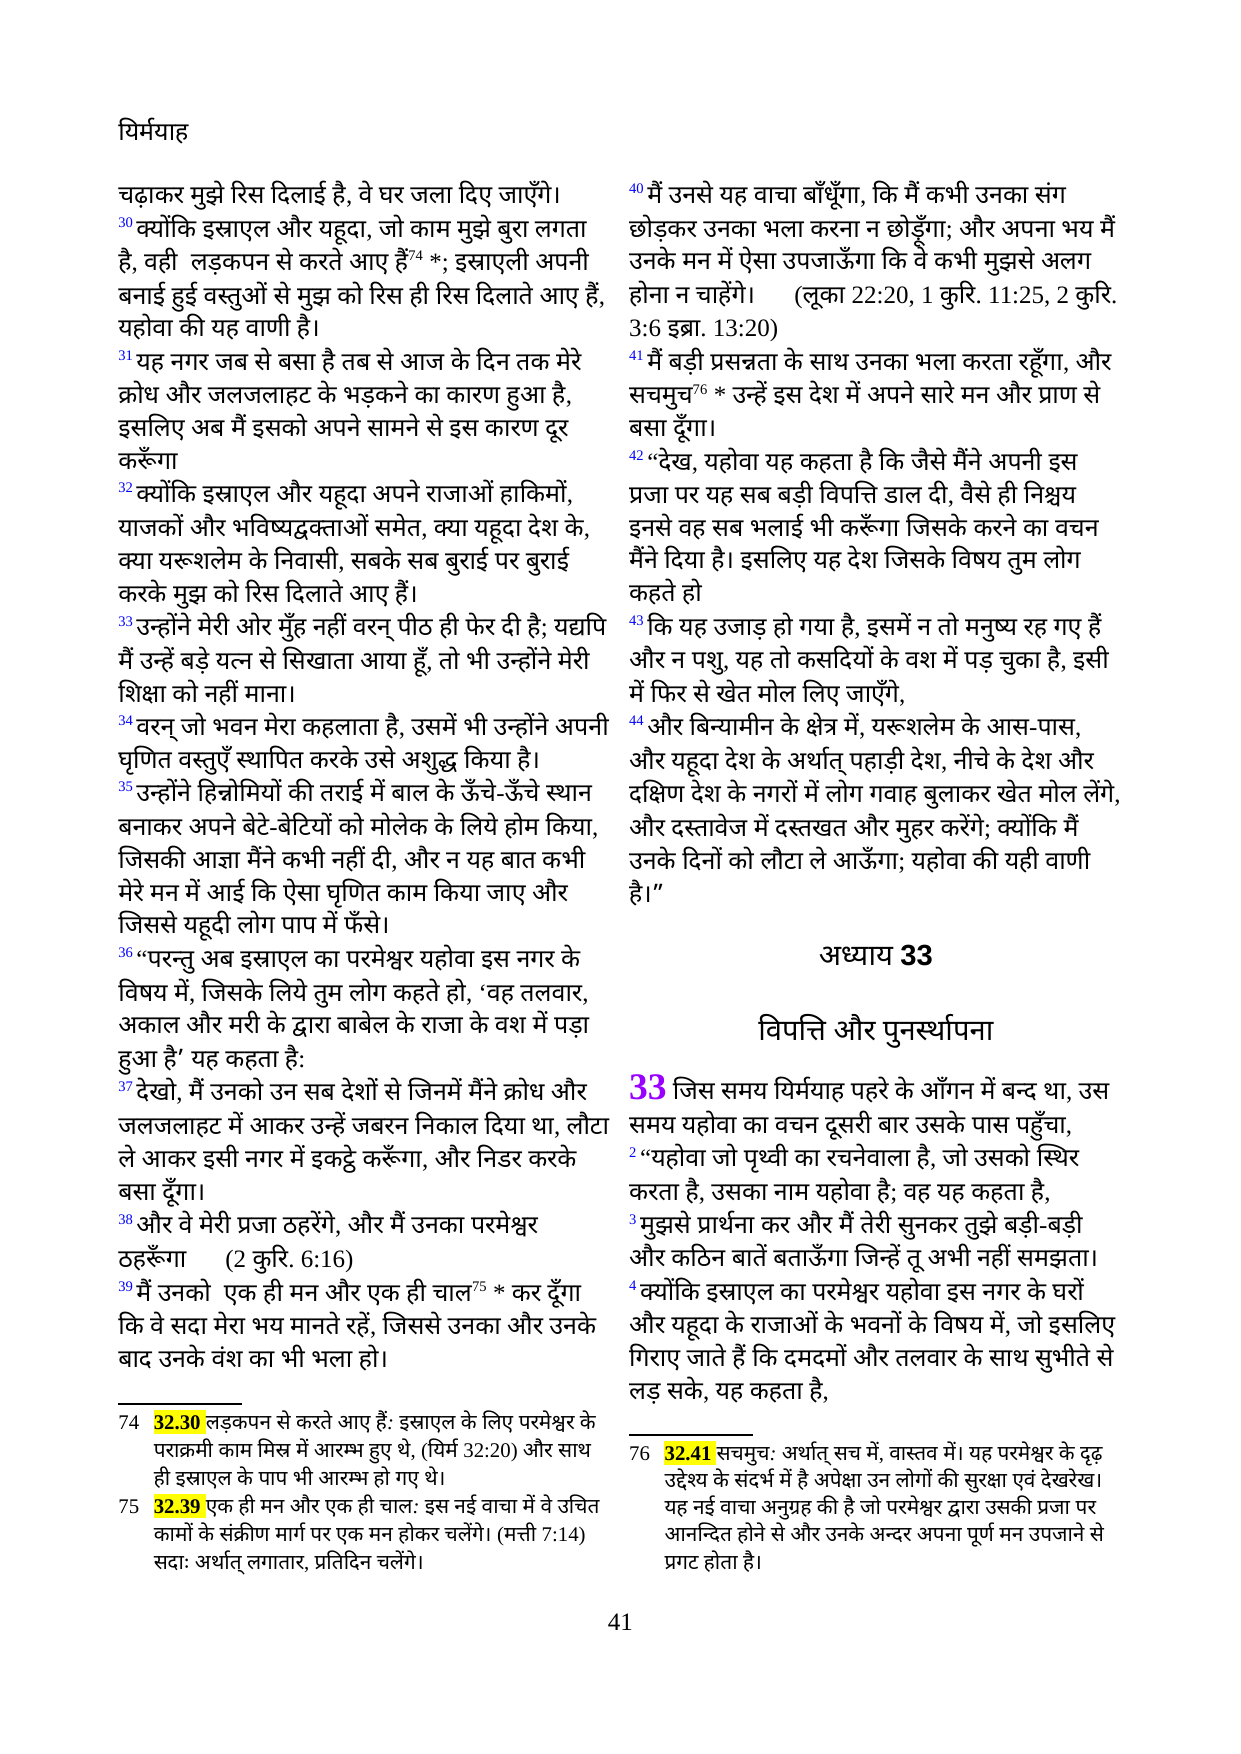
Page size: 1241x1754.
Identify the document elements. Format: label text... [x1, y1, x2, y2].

text 42 “देख, यहोवा यह कहता है कि जैसे मैंने अपनी इस प्रजा पर यह सब बड़ी विपत्ति डाल दी, वैसे ही निश्चय इनसे वह सब भलाई भी करूँगा जिसके करने का वचन मैंने दिया है। इसलिए यह देश जिसके विषय तुम लोग कहते हो [629, 447, 1122, 612]
text अध्याय 33 [629, 937, 1122, 977]
text 34 वरन् जो भवन मेरा कहलाता है, उसमें भी उन्होंने अपनी घृणित वस्तुएँ स्थापित करके उसे अशुद्ध किया है। [118, 712, 611, 778]
text 43 कि यह उजाड़ हो गया है, इसमें न तो मनुष्य रह गए हैं और न पशु, यह तो कसदियों के वश में पड़ चुका है, इसी में फिर से खेत मोल लिए जाएँगे, [629, 612, 1122, 712]
subtitle विपत्ति और पुनर्स्थापना [629, 1014, 1122, 1052]
text 38 और वे मेरी प्रजा ठहरेंगे, और मैं उनका परमेश्वर ठहरूँगा (2 कुरि. 6:16) [118, 1211, 611, 1278]
text 36 “परन्तु अब इस्राएल का परमेश्वर यहोवा इस नगर के विषय में, जिसके लिये तुम लोग कहते हो, ‘वह तलवार, अकाल और मरी के द्वारा बाबेल के राजा के वश में पड़ा हुआ है’ यह कहता है: [118, 944, 611, 1077]
text 32.39 एक ही मन और एक ही चाल: इस नई वाचा में वे उचित कामों के संक्रीण मार्ग पर एक मन होकर चलेंगे। (मत्ती 7:14) सदाः अर्थात् लगातार, प्रतिदिन चलेंगे। [118, 1493, 611, 1578]
text चढ़ाकर मुझे रिस दिलाई है, वे घर जला दिए जाएँगे। [118, 180, 611, 214]
text 32.41 सचमुच: अर्थात् सच में, वास्तव में। यह परमेश्वर के दृढ़ उद्देश्य के संदर्भ में है अपेक्षा उन लोगों की सुरक्षा एवं देखरेख। यह नई वाचा अनुग्रह की है जो परमेश्वर द्वारा उसकी प्रजा पर आनन्दित होने से और उनके अन्दर अपना पूर्ण मन उपजाने से प्रगट होता है। [629, 1441, 1122, 1578]
text 32.30 लड़कपन से करते आए हैं: इस्राएल के लिए परमेश्वर के पराक्रमी काम मिस्र में आरम्भ हुए थे, (यिर्म 32:20) और साथ ही इस्राएल के पाप भी आरम्भ हो गए थे। [118, 1410, 611, 1493]
text 2 “यहोवा जो पृथ्वी का रचनेवाला है, जो उसको स्थिर करता है, उसका नाम यहोवा है; वह यह कहता है, [629, 1143, 1122, 1211]
text 33 उन्होंने मेरी ओर मुँह नहीं वरन् पीठ ही फेर दी है; यद्यपि मैं उन्हें बड़े यत्न से सिखाता आया हूँ, तो भी उन्होंने मेरी शिक्षा को नहीं माना। [118, 612, 611, 712]
text 41 मैं बड़ी प्रसन्नता के साथ उनका भला करता रहूँगा, और सचमुच * उन्हें इस देश में अपने सारे मन और प्राण से बसा दूँगा। [629, 347, 1122, 447]
text 30 क्योंकि इस्राएल और यहूदा, जो काम मुझे बुरा लगता है, वही लड़कपन से करते आए हैं *; इस्राएली अपनी बनाई हुई वस्तुओं से मुझ को रिस ही रिस दिलाते आए हैं, यहोवा की यह वाणी है। [118, 214, 611, 347]
text 44 और बिन्यामीन के क्षेत्र में, यरूशलेम के आस-पास, और यहूदा देश के अर्थात् पहाड़ी देश, नीचे के देश और दक्षिण देश के नगरों में लोग गवाह बुलाकर खेत मोल लेंगे, और दस्तावेज में दस्तखत और मुहर करेंगे; क्योंकि मैं उनके दिनों को लौटा ले आऊँगा; यहोवा की यही वाणी है।” [629, 712, 1122, 912]
text 39 मैं उनको एक ही मन और एक ही चाल * कर दूँगा कि वे सदा मेरा भय मानते रहें, जिससे उनका और उनके बाद उनके वंश का भी भला हो। [118, 1278, 611, 1377]
text 32 क्योंकि इस्राएल और यहूदा अपने राजाओं हाकिमों, याजकों और भविष्यद्वक्ताओं समेत, क्या यहूदा देश के, क्या यरूशलेम के निवासी, सबके सब बुराई पर बुराई करके मुझ को रिस दिलाते आए हैं। [118, 479, 611, 612]
text 3 मुझसे प्रार्थना कर और मैं तेरी सुनकर तुझे बड़ी-बड़ी और कठिन बातें बताऊँगा जिन्हें तू अभी नहीं समझता। [629, 1211, 1122, 1277]
text 4 क्योंकि इस्राएल का परमेश्वर यहोवा इस नगर के घरों और यहूदा के राजाओं के भवनों के विषय में, जो इसलिए गिराए जाते हैं कि दमदमों और तलवार के साथ सुभीते से लड़ सके, यह कहता है, [629, 1277, 1122, 1410]
text 40 मैं उनसे यह वाचा बाँधूँगा, कि मैं कभी उनका संग छोड़कर उनका भला करना न छोड़ूँगा; और अपना भय मैं उनके मन में ऐसा उपजाऊँगा कि वे कभी मुझसे अलग होना न चाहेंगे। (लूका 22:20, 1 कुरि. 11:25, 2 कुरि. 3:6 इब्रा. 13:20) [629, 180, 1122, 347]
text 37 देखो, मैं उनको उन सब देशों से जिनमें मैंने क्रोध और जलजलाहट में आकर उन्हें जबरन निकाल दिया था, लौटा ले आकर इसी नगर में इकट्ठे करूँगा, और निडर करके बसा दूँगा। [118, 1077, 611, 1211]
text 33 जिस समय यिर्मयाह पहरे के आँगन में बन्द था, उस समय यहोवा का वचन दूसरी बार उसके पास पहुँचा, [629, 1065, 1122, 1143]
text 35 उन्होंने हिन्नोमियों की तराई में बाल के ऊँचे-ऊँचे स्थान बनाकर अपने बेटे-बेटियों को मोलेक के लिये होम किया, जिसकी आज्ञा मैंने कभी नहीं दी, और न यह बात कभी मेरे मन में आई कि ऐसा घृणित काम किया जाए और जिससे यहूदी लोग पाप में फँसे। [118, 778, 611, 944]
text 31 यह नगर जब से बसा है तब से आज के दिन तक मेरे क्रोध और जलजलाहट के भड़कने का कारण हुआ है, इसलिए अब मैं इसको अपने सामने से इस कारण दूर करूँगा [118, 347, 611, 479]
